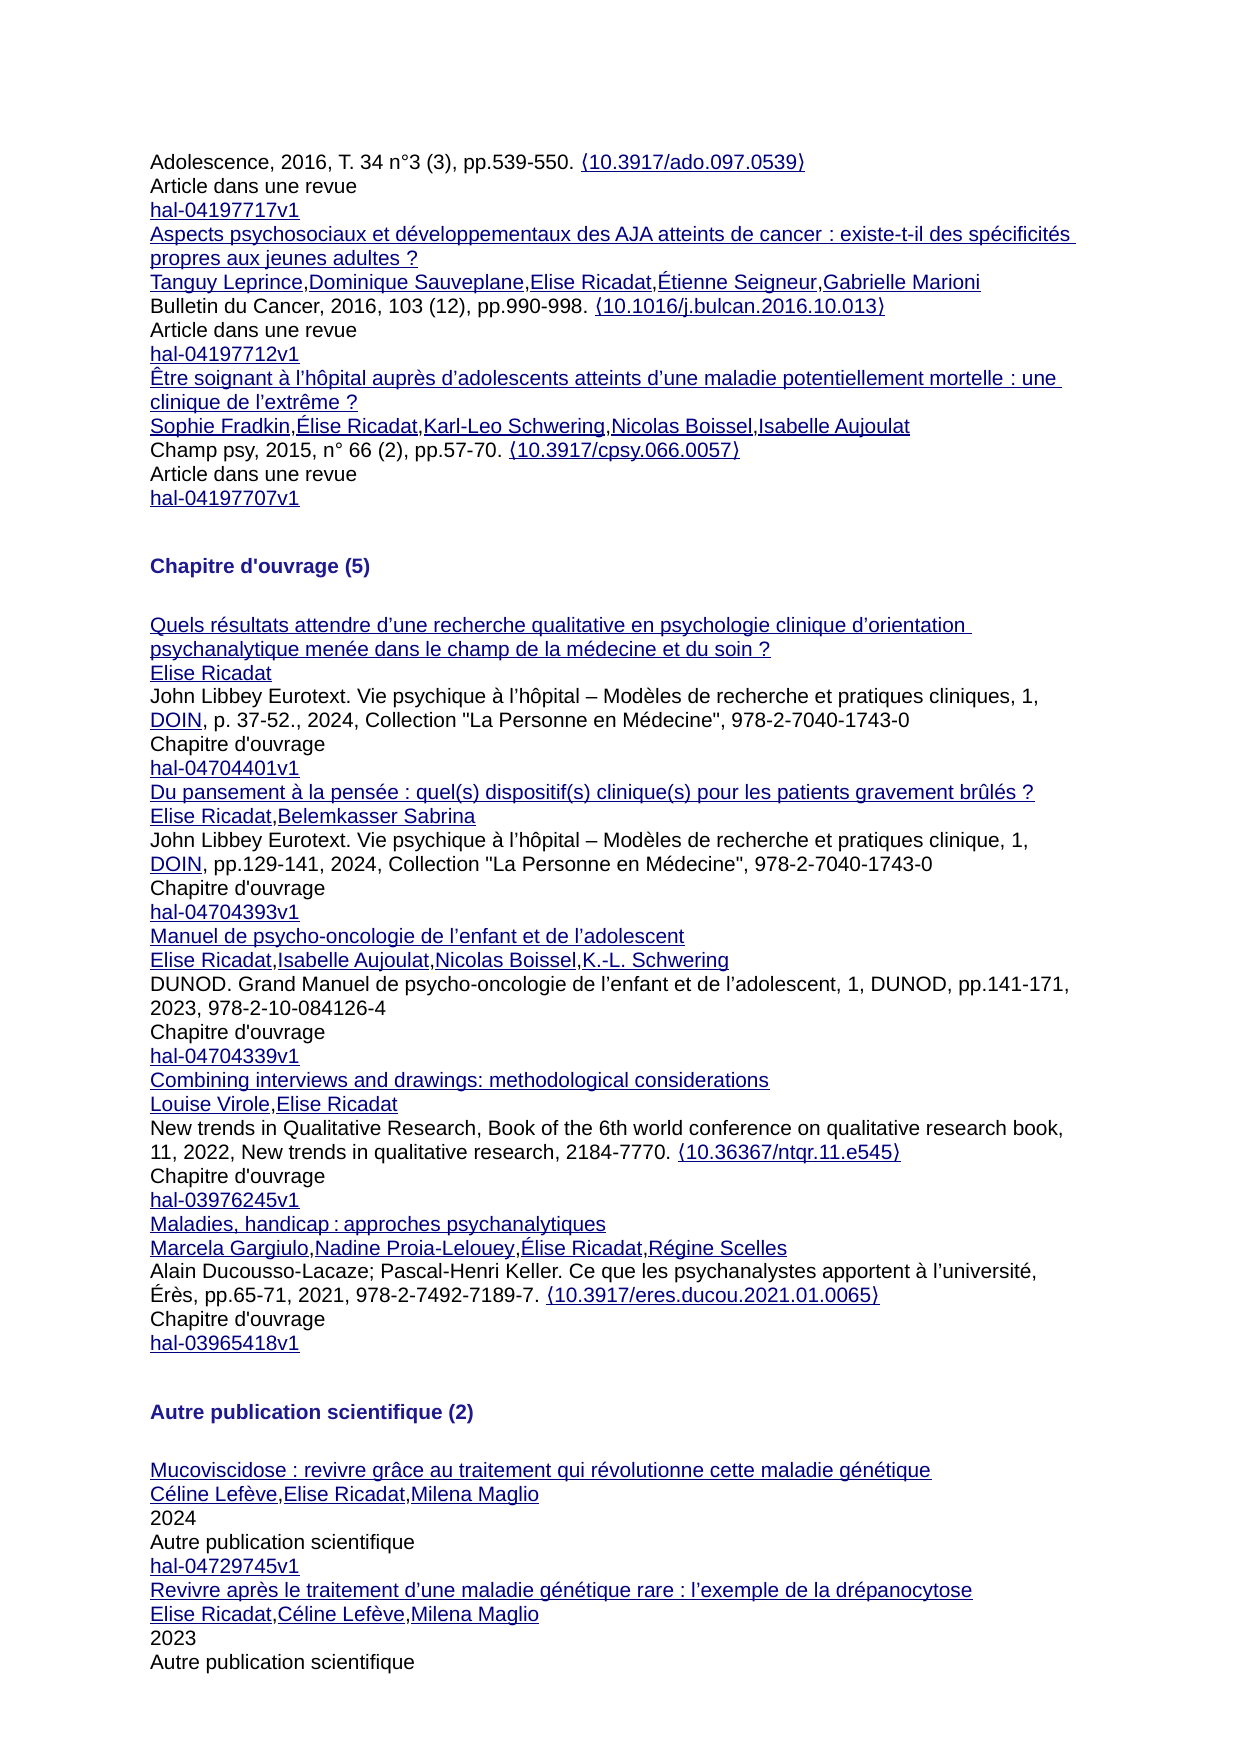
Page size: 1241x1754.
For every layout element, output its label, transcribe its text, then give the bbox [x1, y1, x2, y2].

subtitle Autre publication scientifique (2) [150, 1400, 1090, 1424]
table_cell Manuel de psycho-oncologie de l’enfant et de l’adolescent Elise Ricadat,Isabelle Aujoulat,Nicolas Boissel,K.-L. Schwering DUNOD. Grand Manuel de psycho-oncologie de l’enfant et de l’adolescent, 1, DUNOD, pp.141-171, 2023, 978-2-10-084126-4 Chapitre d'ouvrage hal-04704339v1 [150, 924, 1090, 1068]
table_cell Maladies, handicap : approches psychanalytiques Marcela Gargiulo,Nadine Proia-Lelouey,Élise Ricadat,Régine Scelles Alain Ducousso-Lacaze; Pascal-Henri Keller. Ce que les psychanalystes apportent à l’université, Érès, pp.65-71, 2021, 978-2-7492-7189-7. ⟨10.3917/eres.ducou.2021.01.0065⟩ Chapitre d'ouvrage hal-03965418v1 [150, 1211, 1090, 1355]
table_cell Revivre après le traitement d’une maladie génétique rare : l’exemple de la drépanocytose Elise Ricadat,Céline Lefève,Milena Maglio 2023 Autre publication scientifique [150, 1578, 1090, 1674]
table_cell Adolescence, 2016, T. 34 n°3 (3), pp.539-550. ⟨10.3917/ado.097.0539⟩ Article dans une revue hal-04197717v1 [150, 150, 1090, 222]
table_cell Du pansement à la pensée : quel(s) dispositif(s) clinique(s) pour les patients gravement brûlés ? Elise Ricadat,Belemkasser Sabrina John Libbey Eurotext. Vie psychique à l’hôpital – Modèles de recherche et pratiques clinique, 1, DOIN, pp.129-141, 2024, Collection "La Personne en Médecine", 978-2-7040-1743-0 Chapitre d'ouvrage hal-04704393v1 [150, 780, 1090, 924]
table_cell Combining interviews and drawings: methodological considerations Louise Virole,Elise Ricadat New trends in Qualitative Research, Book of the 6th world conference on qualitative research book, 11, 2022, New trends in qualitative research, 2184-7770. ⟨10.36367/ntqr.11.e545⟩ Chapitre d'ouvrage hal-03976245v1 [150, 1068, 1090, 1211]
table_header Quels résultats attendre d’une recherche qualitative en psychologie clinique d’orientation psychanalytique menée dans le champ de la médecine et du soin ? Elise Ricadat John Libbey Eurotext. Vie psychique à l’hôpital – Modèles de recherche et pratiques cliniques, 1, DOIN, p. 37-52., 2024, Collection "La Personne en Médecine", 978-2-7040-1743-0 Chapitre d'ouvrage hal-04704401v1 [150, 613, 1090, 780]
table_header Mucoviscidose : revivre grâce au traitement qui révolutionne cette maladie génétique Céline Lefève,Elise Ricadat,Milena Maglio 2024 Autre publication scientifique hal-04729745v1 [150, 1458, 1090, 1578]
table_cell Être soignant à l’hôpital auprès d’adolescents atteints d’une maladie potentiellement mortelle : une clinique de l’extrême ? Sophie Fradkin,Élise Ricadat,Karl-Leo Schwering,Nicolas Boissel,Isabelle Aujoulat Champ psy, 2015, n° 66 (2), pp.57-70. ⟨10.3917/cpsy.066.0057⟩ Article dans une revue hal-04197707v1 [150, 366, 1090, 509]
subtitle Chapitre d'ouvrage (5) [150, 554, 1090, 578]
table_cell Aspects psychosociaux et développementaux des AJA atteints de cancer : existe-t-il des spécificités propres aux jeunes adultes ? Tanguy Leprince,Dominique Sauveplane,Elise Ricadat,Étienne Seigneur,Gabrielle Marioni Bulletin du Cancer, 2016, 103 (12), pp.990-998. ⟨10.1016/j.bulcan.2016.10.013⟩ Article dans une revue hal-04197712v1 [150, 222, 1090, 366]
